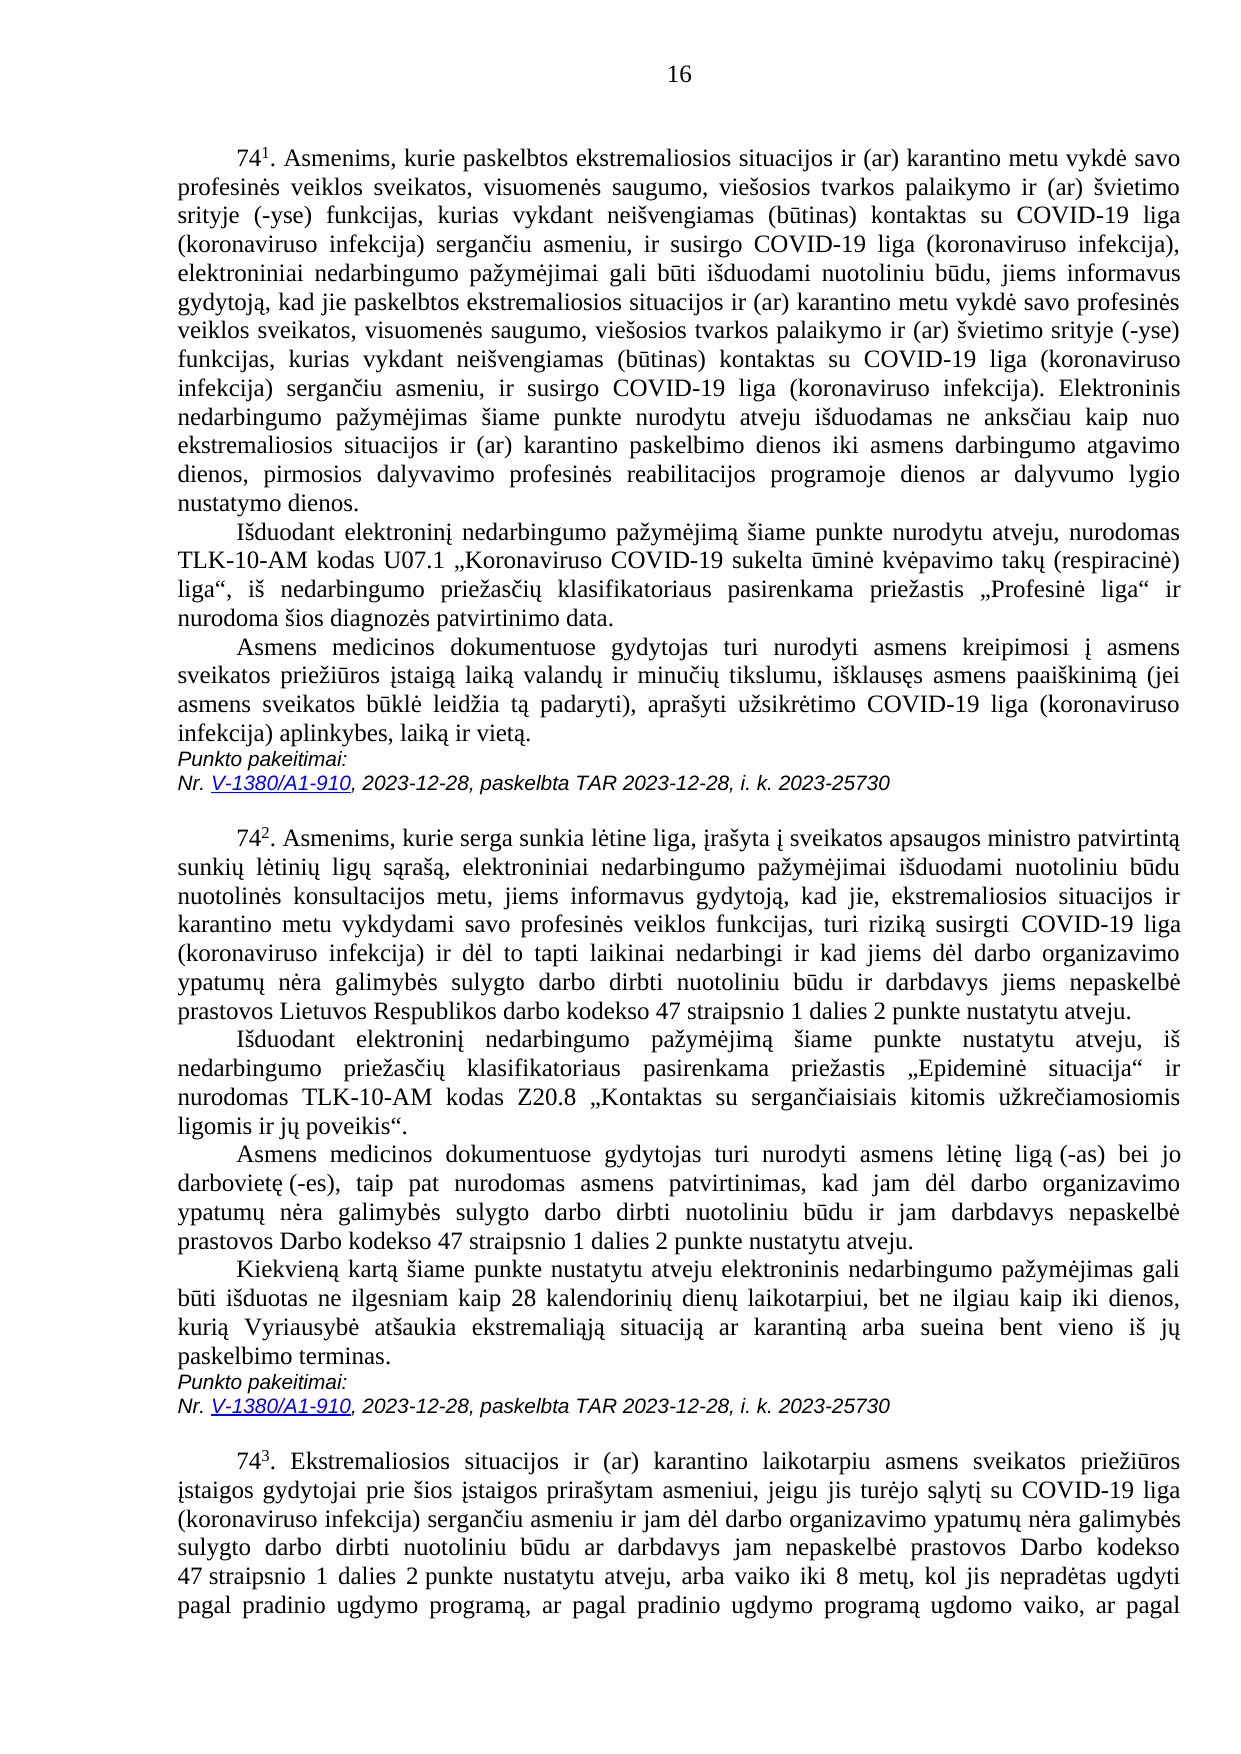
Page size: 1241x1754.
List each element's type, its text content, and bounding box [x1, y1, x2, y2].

text Asmens medicinos dokumentuose gydytojas turi nurodyti asmens kreipimosi į asmens sveikatos priežiūros įstaigą laiką valandų ir minučių tikslumu, išklausęs asmens paaiškinimą (jei asmens sveikatos būklė leidžia tą padaryti), aprašyti užsikrėtimo COVID-19 liga (koronaviruso infekcija) aplinkybes, laiką ir vietą. [177, 632, 1181, 747]
text Punkto pakeitimai: [177, 747, 1181, 771]
text Nr. V-1380/A1-910, 2023-12-28, paskelbta TAR 2023-12-28, i. k. 2023-25730 [177, 771, 1181, 794]
text Išduodant elektroninį nedarbingumo pažymėjimą šiame punkte nurodytu atveju, nurodomas TLK-10-AM kodas U07.1 „Koronaviruso COVID-19 sukelta ūminė kvėpavimo takų (respiracinė) liga“, iš nedarbingumo priežasčių klasifikatoriaus pasirenkama priežastis „Profesinė liga“ ir nurodoma šios diagnozės patvirtinimo data. [177, 517, 1181, 632]
text 743. Ekstremaliosios situacijos ir (ar) karantino laikotarpiu asmens sveikatos priežiūros įstaigos gydytojai prie šios įstaigos prirašytam asmeniui, jeigu jis turėjo sąlytį su COVID-19 liga (koronaviruso infekcija) sergančiu asmeniu ir jam dėl darbo organizavimo ypatumų nėra galimybės sulygto darbo dirbti nuotoliniu būdu ar darbdavys jam nepaskelbė prastovos Darbo kodekso 47 straipsnio 1 dalies 2 punkte nustatytu atveju, arba vaiko iki 8 metų, kol jis nepradėtas ugdyti pagal pradinio ugdymo programą, ar pagal pradinio ugdymo programą ugdomo vaiko, ar pagal [177, 1446, 1181, 1619]
text Nr. V-1380/A1-910, 2023-12-28, paskelbta TAR 2023-12-28, i. k. 2023-25730 [177, 1393, 1181, 1417]
text Išduodant elektroninį nedarbingumo pažymėjimą šiame punkte nustatytu atveju, iš nedarbingumo priežasčių klasifikatoriaus pasirenkama priežastis „Epideminė situacija“ ir nurodomas TLK-10-AM kodas Z20.8 „Kontaktas su sergančiaisiais kitomis užkrečiamosiomis ligomis ir jų poveikis“. [177, 1024, 1181, 1139]
text 741. Asmenims, kurie paskelbtos ekstremaliosios situacijos ir (ar) karantino metu vykdė savo profesinės veiklos sveikatos, visuomenės saugumo, viešosios tvarkos palaikymo ir (ar) švietimo srityje (-yse) funkcijas, kurias vykdant neišvengiamas (būtinas) kontaktas su COVID-19 liga (koronaviruso infekcija) sergančiu asmeniu, ir susirgo COVID-19 liga (koronaviruso infekcija), elektroniniai nedarbingumo pažymėjimai gali būti išduodami nuotoliniu būdu, jiems informavus gydytoją, kad jie paskelbtos ekstremaliosios situacijos ir (ar) karantino metu vykdė savo profesinės veiklos sveikatos, visuomenės saugumo, viešosios tvarkos palaikymo ir (ar) švietimo srityje (-yse) funkcijas, kurias vykdant neišvengiamas (būtinas) kontaktas su COVID-19 liga (koronaviruso infekcija) sergančiu asmeniu, ir susirgo COVID-19 liga (koronaviruso infekcija). Elektroninis nedarbingumo pažymėjimas šiame punkte nurodytu atveju išduodamas ne anksčiau kaip nuo ekstremaliosios situacijos ir (ar) karantino paskelbimo dienos iki asmens darbingumo atgavimo dienos, pirmosios dalyvavimo profesinės reabilitacijos programoje dienos ar dalyvumo lygio nustatymo dienos. [177, 143, 1181, 517]
text 742. Asmenims, kurie serga sunkia lėtine liga, įrašyta į sveikatos apsaugos ministro patvirtintą sunkių lėtinių ligų sąrašą, elektroniniai nedarbingumo pažymėjimai išduodami nuotoliniu būdu nuotolinės konsultacijos metu, jiems informavus gydytoją, kad jie, ekstremaliosios situacijos ir karantino metu vykdydami savo profesinės veiklos funkcijas, turi riziką susirgti COVID-19 liga (koronaviruso infekcija) ir dėl to tapti laikinai nedarbingi ir kad jiems dėl darbo organizavimo ypatumų nėra galimybės sulygto darbo dirbti nuotoliniu būdu ir darbdavys jiems nepaskelbė prastovos Lietuvos Respublikos darbo kodekso 47 straipsnio 1 dalies 2 punkte nustatytu atveju. [177, 823, 1181, 1024]
text Asmens medicinos dokumentuose gydytojas turi nurodyti asmens lėtinę ligą (-as) bei jo darbovietę (-es), taip pat nurodomas asmens patvirtinimas, kad jam dėl darbo organizavimo ypatumų nėra galimybės sulygto darbo dirbti nuotoliniu būdu ir jam darbdavys nepaskelbė prastovos Darbo kodekso 47 straipsnio 1 dalies 2 punkte nustatytu atveju. [177, 1139, 1181, 1254]
text Punkto pakeitimai: [177, 1369, 1181, 1393]
text Kiekvieną kartą šiame punkte nustatytu atveju elektroninis nedarbingumo pažymėjimas gali būti išduotas ne ilgesniam kaip 28 kalendorinių dienų laikotarpiui, bet ne ilgiau kaip iki dienos, kurią Vyriausybė atšaukia ekstremaliąją situaciją ar karantiną arba sueina bent vieno iš jų paskelbimo terminas. [177, 1254, 1181, 1369]
